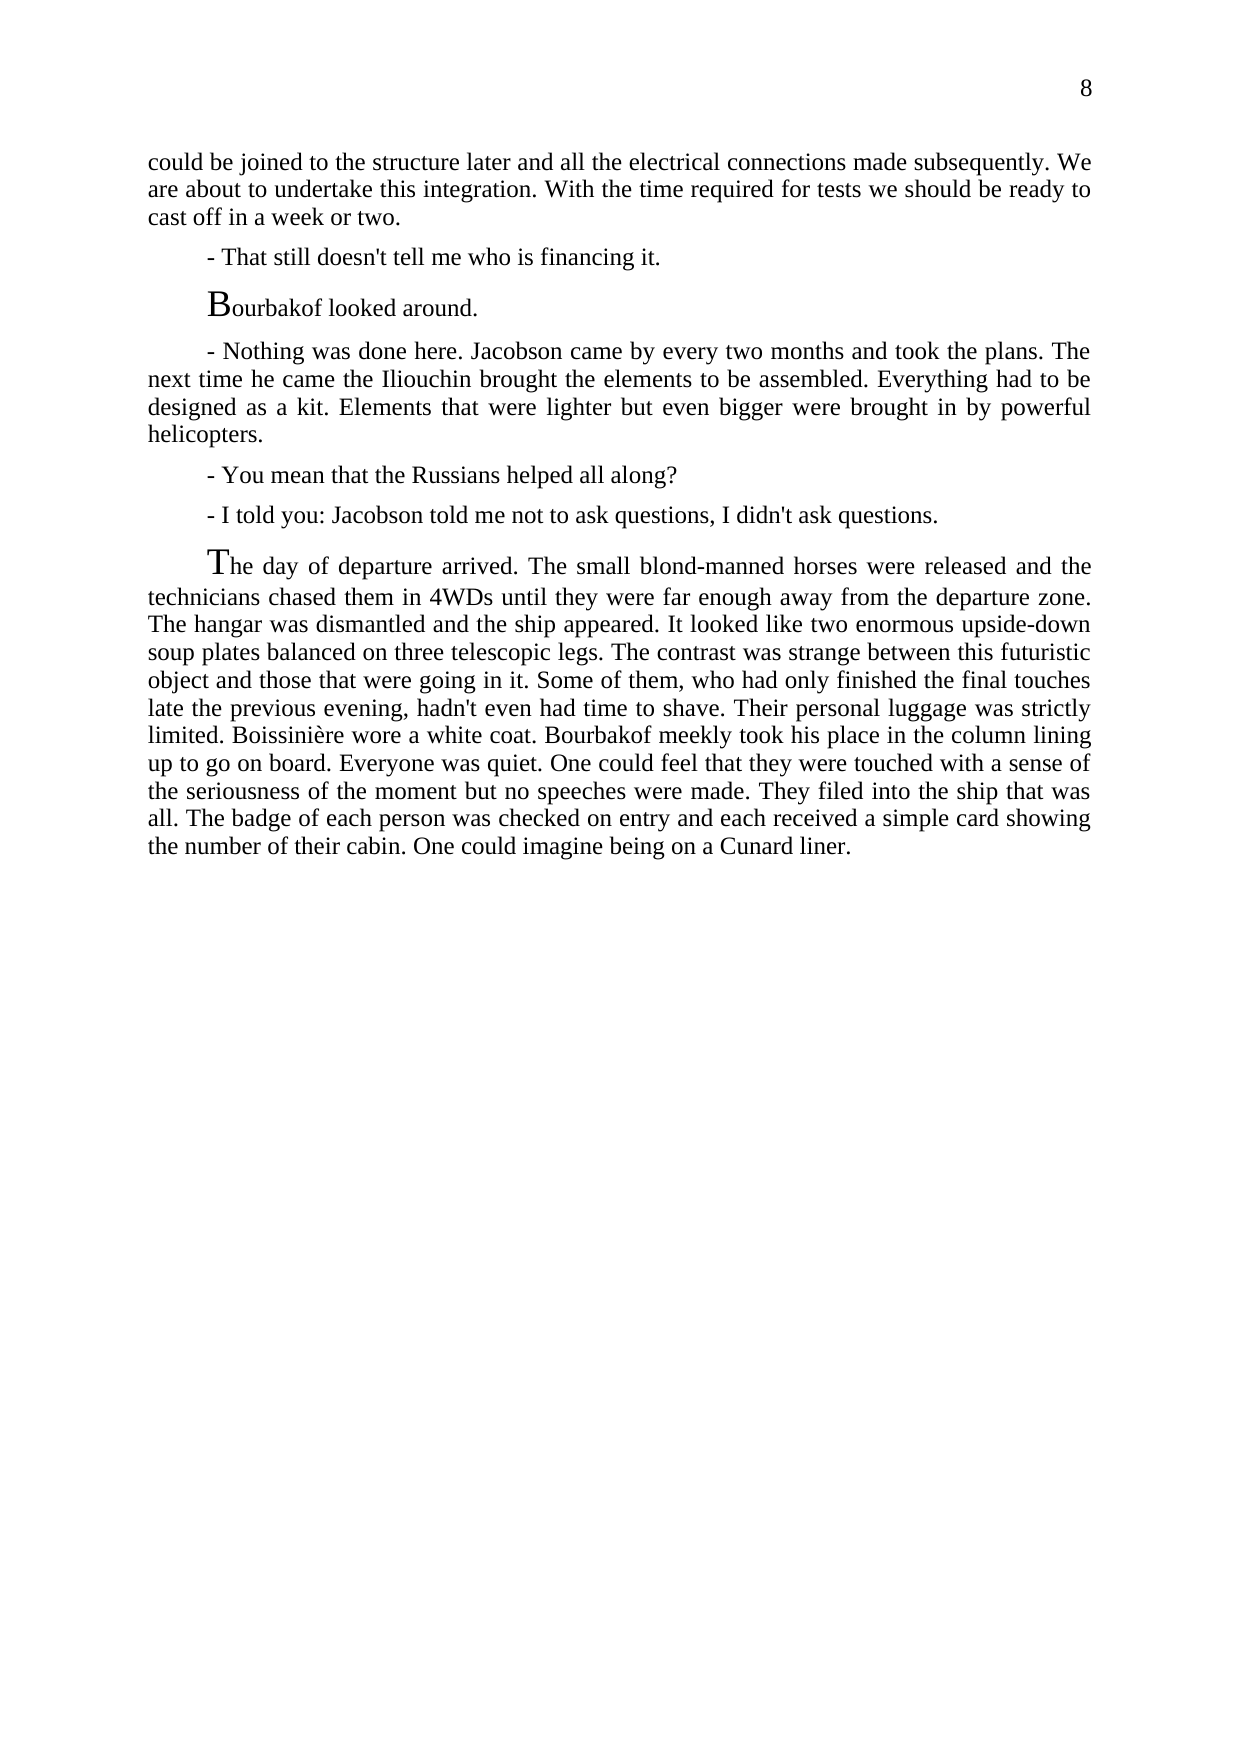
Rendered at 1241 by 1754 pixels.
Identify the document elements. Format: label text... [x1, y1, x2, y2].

text The day of departure arrived. The small blond-manned horses were released and the technicians chased them in 4WDs until they were far enough away from the departure zone. The hangar was dismantled and the ship appeared. It looked like two enormous upside-down soup plates balanced on three telescopic legs. The contrast was strange between this futuristic object and those that were going in it. Some of them, who had only finished the final touches late the previous evening, hadn't even had time to shave. Their personal luggage was strictly limited. Boissinière wore a white coat. Bourbakof meekly took his place in the column lining up to go on board. Everyone was quiet. One could feel that they were touched with a sense of the seriousness of the moment but no speeches were made. They filed into the ship that was all. The badge of each person was checked on entry and each received a simple card showing the number of their cabin. One could imagine being on a Cunard liner. [148, 541, 1092, 860]
text - That still doesn't tell me who is financing it. [148, 243, 1092, 271]
text - Nothing was done here. Jacobson came by every two months and took the plans. The next time he came the Iliouchin brought the elements to be assembled. Everything had to be designed as a kit. Elements that were lighter but even bigger were brought in by powerful helicopters. [148, 337, 1092, 448]
text could be joined to the structure later and all the electrical connections made subsequently. We are about to undertake this integration. With the time required for tests we should be ready to cast off in a week or two. [148, 148, 1092, 231]
text - I told you: Jacobson told me not to ask questions, I didn't ask questions. [148, 501, 1092, 529]
text Bourbakof looked around. [148, 283, 1092, 325]
text - You mean that the Russians helped all along? [148, 461, 1092, 488]
